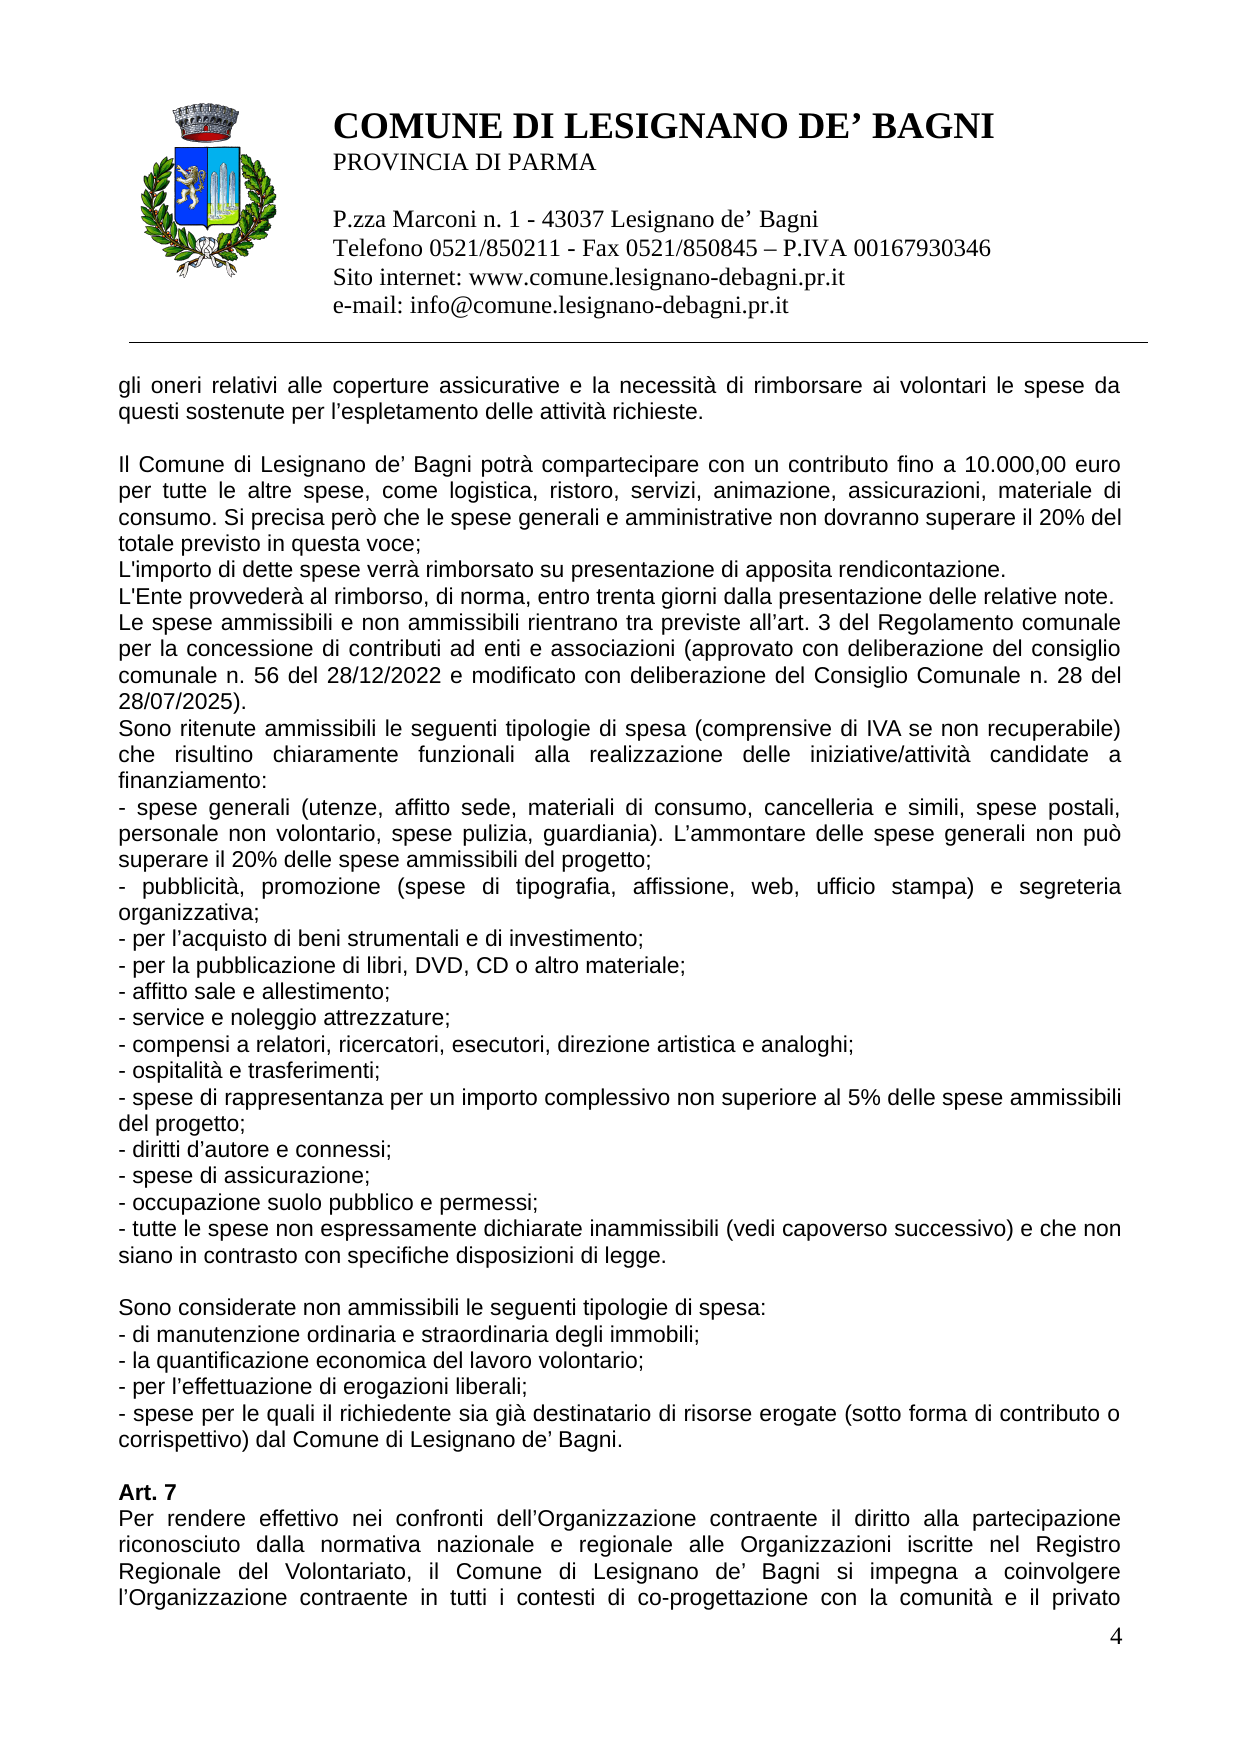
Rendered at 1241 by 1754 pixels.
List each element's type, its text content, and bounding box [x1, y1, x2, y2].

text - spese per le quali il richiedente sia già destinatario di risorse erogate (sotto forma di contributo o corrispettivo) dal Comune di Lesignano de’ Bagni. [118, 1400, 1122, 1452]
text - la quantificazione economica del lavoro volontario; [118, 1347, 1122, 1373]
text Sono considerate non ammissibili le seguenti tipologie di spesa: [118, 1294, 1122, 1321]
text - compensi a relatori, ricercatori, esecutori, direzione artistica e analoghi; [118, 1031, 1122, 1057]
text gli oneri relativi alle coperture assicurative e la necessità di rimborsare ai volontari le spese da questi sostenute per l’espletamento delle attività richieste. [118, 372, 1122, 424]
text - spese di rappresentanza per un importo complessivo non superiore al 5% delle spese ammissibili del progetto; [118, 1083, 1122, 1136]
text Art. 7 [118, 1479, 1122, 1505]
text - tutte le spese non espressamente dichiarate inammissibili (vedi capoverso successivo) e che non siano in contrasto con specifiche disposizioni di legge. [118, 1215, 1122, 1268]
text - di manutenzione ordinaria e straordinaria degli immobili; [118, 1321, 1122, 1347]
text - per l’effettuazione di erogazioni liberali; [118, 1373, 1122, 1400]
text - occupazione suolo pubblico e permessi; [118, 1189, 1122, 1215]
text - spese di assicurazione; [118, 1162, 1122, 1189]
text - per la pubblicazione di libri, DVD, CD o altro materiale; [118, 952, 1122, 978]
text - ospitalità e trasferimenti; [118, 1057, 1122, 1083]
text Le spese ammissibili e non ammissibili rientrano tra previste all’art. 3 del Regolamento comunale per la concessione di contributi ad enti e associazioni (approvato con deliberazione del consiglio comunale n. 56 del 28/12/2022 e modificato con deliberazione del Consiglio Comunale n. 28 del 28/07/2025). [118, 609, 1122, 714]
text - pubblicità, promozione (spese di tipografia, affissione, web, ufficio stampa) e segreteria organizzativa; [118, 873, 1122, 925]
text L'Ente provvederà al rimborso, di norma, entro trenta giorni dalla presentazione delle relative note. [118, 583, 1122, 609]
text - diritti d’autore e connessi; [118, 1136, 1122, 1162]
text - spese generali (utenze, affitto sede, materiali di consumo, cancelleria e simili, spese postali, personale non volontario, spese pulizia, guardiania). L’ammontare delle spese generali non può superare il 20% delle spese ammissibili del progetto; [118, 793, 1122, 873]
text - per l’acquisto di beni strumentali e di investimento; [118, 925, 1122, 952]
text Sono ritenute ammissibili le seguenti tipologie di spesa (comprensive di IVA se non recuperabile) che risultino chiaramente funzionali alla realizzazione delle iniziative/attività candidate a finanziamento: [118, 714, 1122, 793]
text - affitto sale e allestimento; [118, 978, 1122, 1004]
text Per rendere effettivo nei confronti dell’Organizzazione contraente il diritto alla partecipazione riconosciuto dalla normativa nazionale e regionale alle Organizzazioni iscritte nel Registro Regionale del Volontariato, il Comune di Lesignano de’ Bagni si impegna a coinvolgere l’Organizzazione contraente in tutti i contesti di co-progettazione con la comunità e il privato [118, 1505, 1122, 1611]
text L'importo di dette spese verrà rimborsato su presentazione di apposita rendicontazione. [118, 556, 1122, 583]
text - service e noleggio attrezzature; [118, 1004, 1122, 1031]
text Il Comune di Lesignano de’ Bagni potrà compartecipare con un contributo fino a 10.000,00 euro per tutte le altre spese, come logistica, ristoro, servizi, animazione, assicurazioni, materiale di consumo. Si precisa però che le spese generali e amministrative non dovranno superare il 20% del totale previsto in questa voce; [118, 451, 1122, 556]
